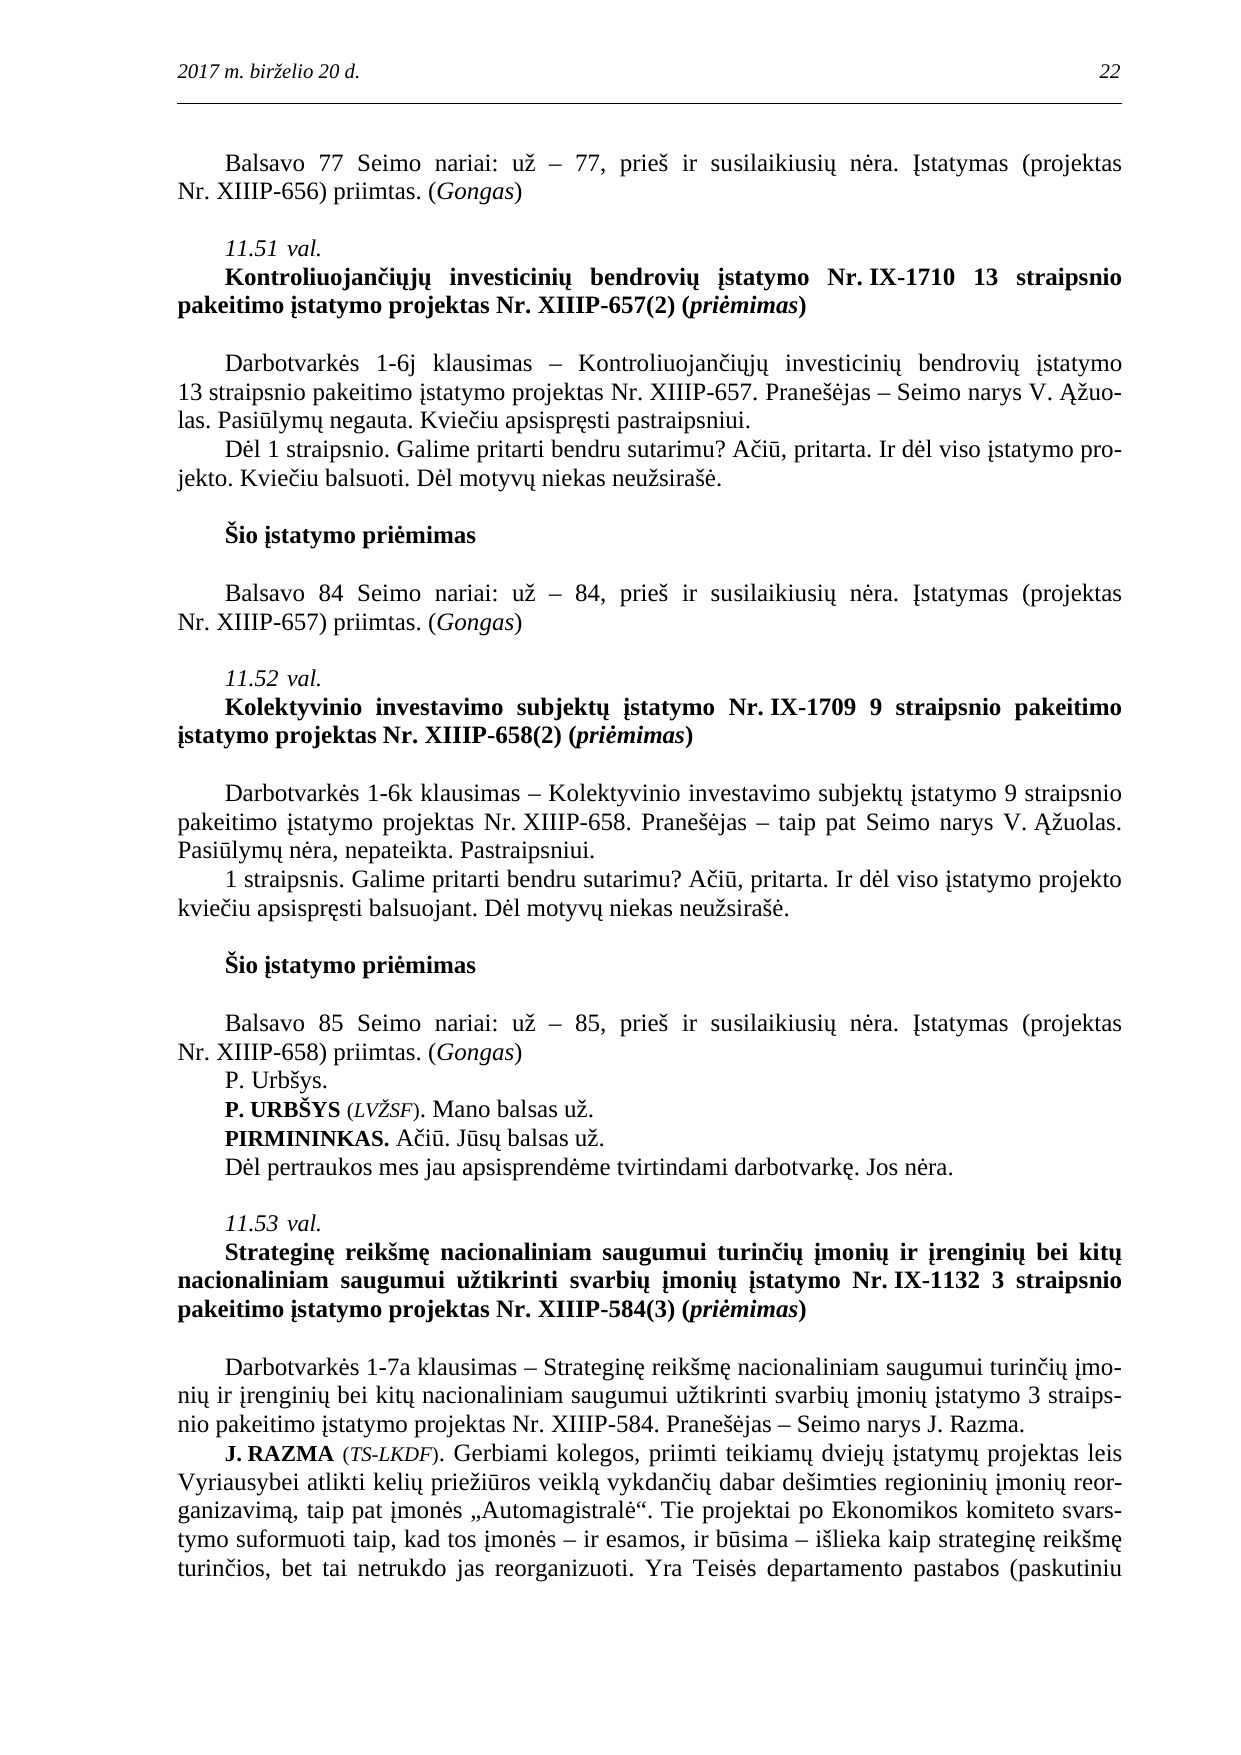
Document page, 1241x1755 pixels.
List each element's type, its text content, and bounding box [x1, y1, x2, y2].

text Dar­bo­tvarkės 1-7a klau­si­mas – Stra­te­gi­nę reikš­mę na­cio­na­li­niam sau­gu­mui tu­rin­čių įmo­nių ir įren­gi­nių bei ki­tų na­cio­na­li­niam sau­gu­mui už­tik­rin­ti svar­bių įmo­nių įsta­ty­mo 3 straips­nio pa­kei­ti­mo įsta­ty­mo pro­jek­tas Nr. XIIIP-584. Pra­ne­šė­jas – Sei­mo na­rys J. Raz­ma. [177, 1352, 1122, 1438]
text Stra­te­gi­nę reikš­mę na­cio­na­li­niam sau­gu­mui tu­rin­čių įmo­nių ir įren­gi­nių bei ki­tų na­cio­na­li­niam sau­gu­mui už­tik­rin­ti svar­bių įmo­nių įsta­ty­mo Nr. IX-1132 3 straips­nio pakei­ti­mo įsta­ty­mo pro­jek­tas Nr. XIIIP-584(3) (pri­ėmi­mas) [177, 1237, 1122, 1323]
text P. Urb­šys. [177, 1065, 1122, 1094]
text Dėl 1 straips­nio. Ga­li­me pri­tar­ti ben­dru su­ta­ri­mu? Ačiū, pri­tar­ta. Ir dėl vi­so įsta­ty­mo pro­jek­to. Kvie­čiu bal­suo­ti. Dėl mo­ty­vų nie­kas ne­už­si­ra­šė. [177, 434, 1122, 492]
text Kon­tro­liuo­jan­čių­jų in­ves­ti­ci­nių ben­dro­vių įsta­ty­mo Nr. IX-1710 13 straips­nio pakei­ti­mo įsta­ty­mo pro­jek­tas Nr. XIIIP-657(2) (pri­ėmi­mas) [177, 262, 1122, 319]
text Dėl per­trau­kos mes jau ap­si­spren­dė­me tvir­tin­da­mi dar­bo­tvarkę. Jos nė­ra. [177, 1152, 1122, 1180]
text 11.51 val. [224, 234, 1122, 262]
text Bal­sa­vo 85 Sei­mo na­riai: už – 85, prieš ir su­si­lai­kiu­sių nė­ra. Įsta­ty­mas (pro­jek­tas Nr. XIIIP-658) pri­im­tas. (Gon­gas) [177, 1008, 1122, 1065]
text Šio įsta­ty­mo pri­ėmi­mas [177, 520, 1122, 549]
text 1 straips­nis. Ga­li­me pri­tar­ti ben­dru su­ta­ri­mu? Ačiū, pri­tar­ta. Ir dėl vi­so įsta­ty­mo pro­jek­to kvie­čiu ap­si­spręs­ti bal­suo­jant. Dėl mo­ty­vų nie­kas ne­už­si­ra­šė. [177, 864, 1122, 922]
text Bal­sa­vo 84 Sei­mo na­riai: už – 84, prieš ir su­si­lai­kiu­sių nė­ra. Įsta­ty­mas (pro­jek­tas Nr. XIIIP-657) pri­im­tas. (Gon­gas) [177, 578, 1122, 635]
text 11.53 val. [224, 1209, 1122, 1237]
text Bal­sa­vo 77 Sei­mo na­riai: už – 77, prieš ir su­si­lai­kiu­sių nė­ra. Įsta­ty­mas (pro­jek­tas Nr. XIIIP-656) pri­im­tas. (Gon­gas) [177, 148, 1122, 205]
text Dar­bo­tvarkės 1-6k klau­si­mas – Ko­lek­ty­vi­nio in­ves­ta­vi­mo sub­jek­tų įsta­ty­mo 9 straips­nio pa­kei­ti­mo įsta­ty­mo pro­jek­tas Nr. XIIIP-658. Pra­ne­šė­jas – taip pat Sei­mo na­rys V. Ąžuo­las. Pa­siū­ly­mų nė­ra, ne­pa­teik­ta. Pa­straips­niui. [177, 778, 1122, 864]
text Dar­bo­tvarkės 1-6j klau­si­mas – Kon­tro­liuo­jan­čių­jų in­ves­ti­ci­nių ben­dro­vių įsta­ty­mo 13 straips­nio pa­kei­ti­mo įsta­ty­mo pro­jek­tas Nr. XIIIP-657. Pra­ne­šė­jas – Sei­mo na­rys V. Ąžuo­las. Pa­siū­ly­mų ne­gau­ta. Kvie­čiu ap­si­spręs­ti pa­straips­niui. [177, 348, 1122, 434]
text J. RAZMA (TS-LKDF). Ger­bia­mi ko­le­gos, pri­i­mti tei­kia­mų dvie­jų įsta­ty­mų pro­jek­tas leis Vy­riau­sy­bei at­lik­ti ke­lių prie­žiū­ros veik­lą vyk­dan­čių da­bar de­šim­ties re­gio­ni­nių įmo­nių re­or­ga­ni­za­vi­mą, taip pat įmo­nės „Au­to­ma­gist­ra­lė“. Tie pro­jek­tai po Eko­no­mi­kos ko­mi­te­to svars­ty­mo su­for­muo­ti taip, kad tos įmo­nės – ir esa­mos, ir bū­si­ma – iš­lie­ka kaip stra­te­gi­nę reikš­mę tu­rin­čios, bet tai ne­truk­do jas re­or­ga­ni­zuo­ti. Yra Tei­sės de­par­ta­men­to pa­sta­bos (pas­ku­ti­niu [177, 1438, 1122, 1582]
text P. URBŠYS (LVŽSF). Ma­no bal­sas už. [177, 1094, 1122, 1123]
text PIRMININKAS. Ačiū. Jū­sų bal­sas už. [177, 1123, 1122, 1152]
text Šio įsta­ty­mo pri­ėmi­mas [177, 950, 1122, 979]
text 11.52 val. [224, 664, 1122, 692]
text Ko­lek­ty­vi­nio in­ves­ta­vi­mo sub­jek­tų įsta­ty­mo Nr. IX-1709 9 straips­nio pa­kei­ti­mo įsta­ty­mo pro­jek­tas Nr. XIIIP-658(2) (pri­ėmi­mas) [177, 692, 1122, 749]
